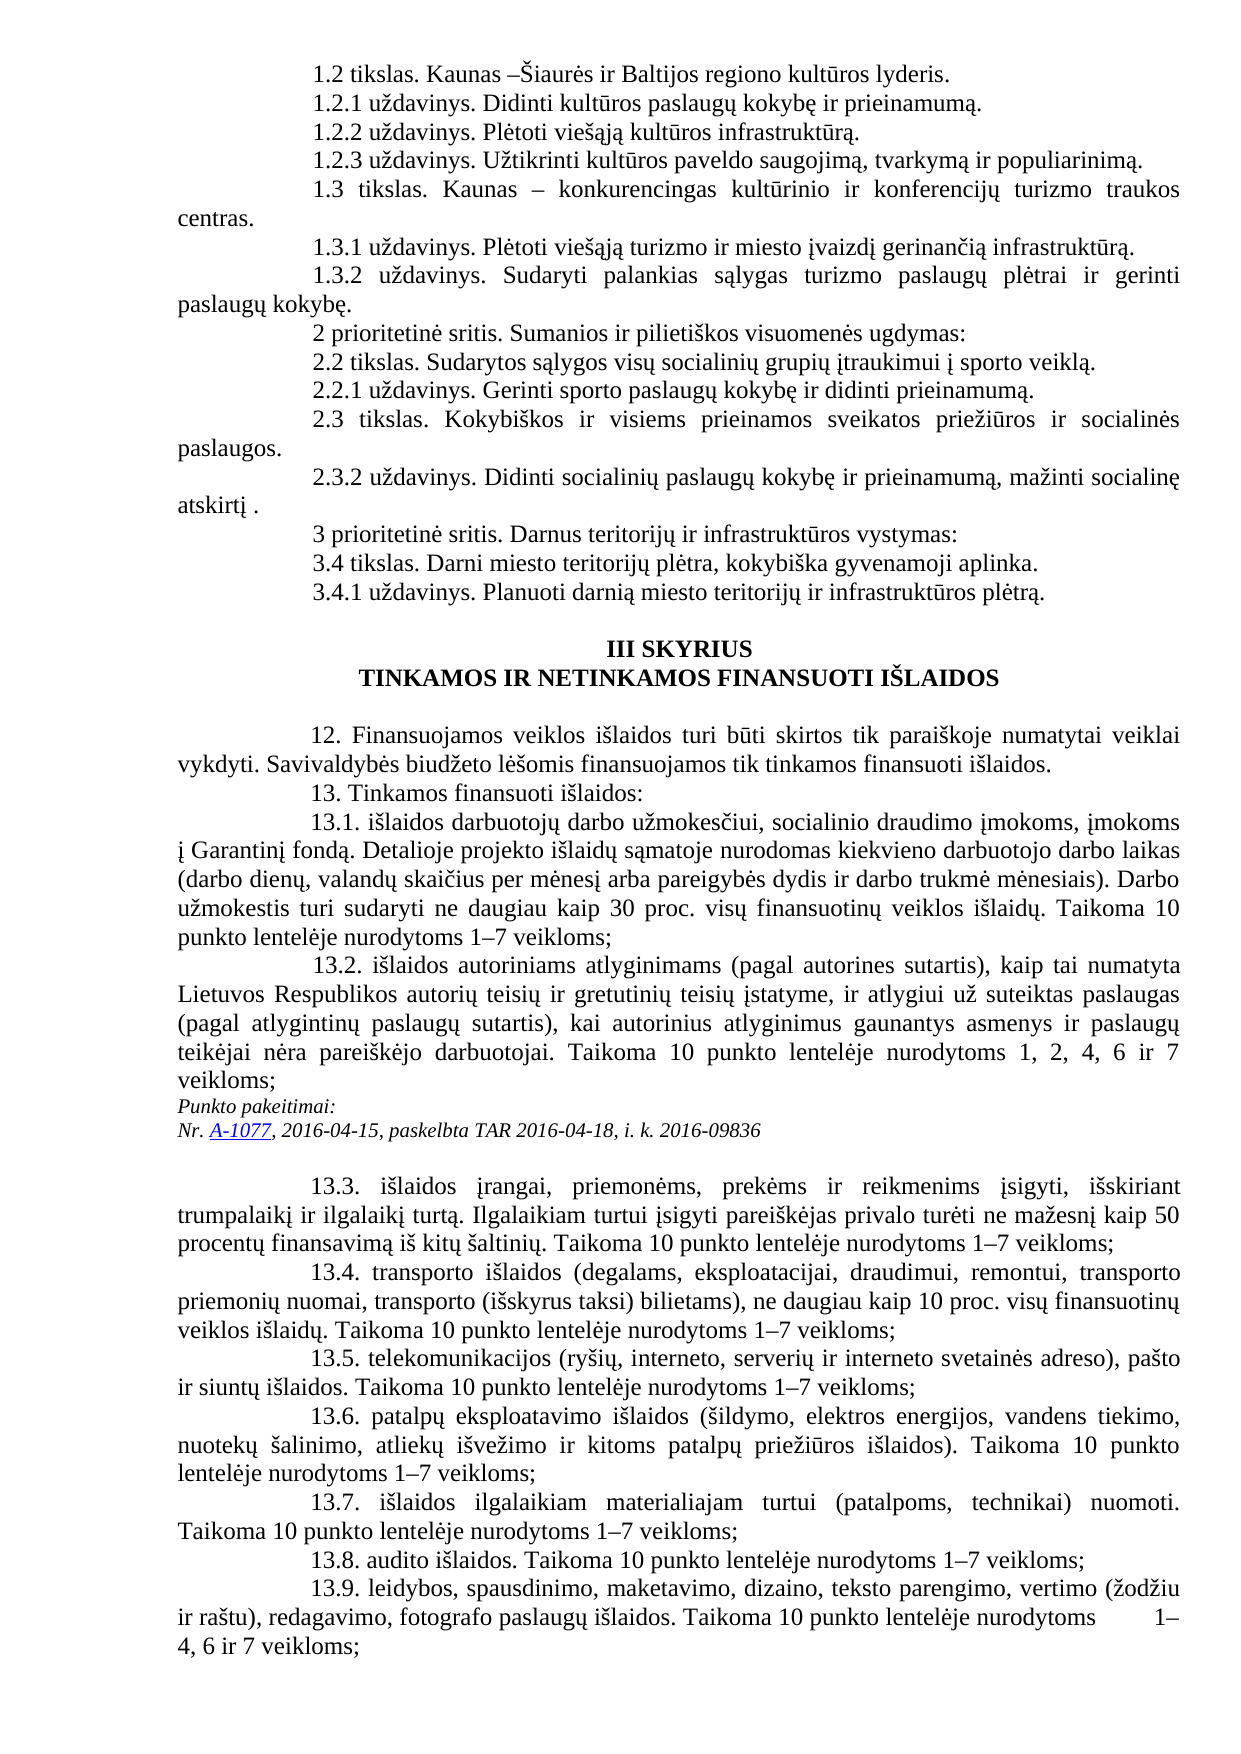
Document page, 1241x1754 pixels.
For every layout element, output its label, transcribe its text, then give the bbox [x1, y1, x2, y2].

text III SKYRIUS [177, 634, 1181, 663]
text 13.2. išlaidos autoriniams atlyginimams (pagal autorines sutartis), kaip tai numatyta Lietuvos Respublikos autorių teisių ir gretutinių teisių įstatyme, ir atlygiui už suteiktas paslaugas (pagal atlygintinų paslaugų sutartis), kai autorinius atlyginimus gaunantys asmenys ir paslaugų teikėjai nėra pareiškėjo darbuotojai. Taikoma 10 punkto lentelėje nurodytoms 1, 2, 4, 6 ir 7 veikloms; [177, 950, 1181, 1094]
text Nr. A-1077, 2016-04-15, paskelbta TAR 2016-04-18, i. k. 2016-09836 [177, 1118, 1181, 1142]
text 1.3.1 uždavinys. Plėtoti viešąją turizmo ir miesto įvaizdį gerinančią infrastruktūrą. [177, 232, 1181, 260]
text 2.2 tikslas. Sudarytos sąlygos visų socialinių grupių įtraukimui į sporto veiklą. [177, 347, 1181, 375]
text 1.2.3 uždavinys. Užtikrinti kultūros paveldo saugojimą, tvarkymą ir populiarinimą. [177, 145, 1181, 174]
text Punkto pakeitimai: [177, 1094, 1181, 1118]
text 13.1. išlaidos darbuotojų darbo užmokesčiui, socialinio draudimo įmokoms, įmokoms į Garantinį fondą. Detalioje projekto išlaidų sąmatoje nurodomas kiekvieno darbuotojo darbo laikas (darbo dienų, valandų skaičius per mėnesį arba pareigybės dydis ir darbo trukmė mėnesiais). Darbo užmokestis turi sudaryti ne daugiau kaip 30 proc. visų finansuotinų veiklos išlaidų. Taikoma 10 punkto lentelėje nurodytoms 1–7 veikloms; [177, 807, 1181, 950]
text 1.3 tikslas. Kaunas – konkurencingas kultūrinio ir konferencijų turizmo traukos centras. [177, 174, 1181, 232]
text 1.2 tikslas. Kaunas –Šiaurės ir Baltijos regiono kultūros lyderis. [177, 59, 1181, 88]
text 1.3.2 uždavinys. Sudaryti palankias sąlygas turizmo paslaugų plėtrai ir gerinti paslaugų kokybę. [177, 260, 1181, 318]
text 13.6. patalpų eksploatavimo išlaidos (šildymo, elektros energijos, vandens tiekimo, nuotekų šalinimo, atliekų išvežimo ir kitoms patalpų priežiūros išlaidos). Taikoma 10 punkto lentelėje nurodytoms 1–7 veikloms; [177, 1401, 1181, 1487]
text 13.9. leidybos, spausdinimo, maketavimo, dizaino, teksto parengimo, vertimo (žodžiu ir raštu), redagavimo, fotografo paslaugų išlaidos. Taikoma 10 punkto lentelėje nurodytoms 1–4, 6 ir 7 veikloms; [177, 1573, 1181, 1660]
text 2.2.1 uždavinys. Gerinti sporto paslaugų kokybę ir didinti prieinamumą. [177, 375, 1181, 404]
text 1.2.1 uždavinys. Didinti kultūros paslaugų kokybę ir prieinamumą. [177, 88, 1181, 117]
text TINKAMOS IR NETINKAMOS FINANSUOTI IŠLAIDOS [177, 663, 1181, 692]
text 3.4 tikslas. Darni miesto teritorijų plėtra, kokybiška gyvenamoji aplinka. [177, 548, 1181, 577]
text 2.3 tikslas. Kokybiškos ir visiems prieinamos sveikatos priežiūros ir socialinės paslaugos. [177, 404, 1181, 462]
text 12. Finansuojamos veiklos išlaidos turi būti skirtos tik paraiškoje numatytai veiklai vykdyti. Savivaldybės biudžeto lėšomis finansuojamos tik tinkamos finansuoti išlaidos. [177, 720, 1181, 778]
text 13.5. telekomunikacijos (ryšių, interneto, serverių ir interneto svetainės adreso), pašto ir siuntų išlaidos. Taikoma 10 punkto lentelėje nurodytoms 1–7 veikloms; [177, 1343, 1181, 1401]
text 2 prioritetinė sritis. Sumanios ir pilietiškos visuomenės ugdymas: [177, 318, 1181, 347]
text 13.8. audito išlaidos. Taikoma 10 punkto lentelėje nurodytoms 1–7 veikloms; [177, 1545, 1181, 1573]
text 2.3.2 uždavinys. Didinti socialinių paslaugų kokybę ir prieinamumą, mažinti socialinę atskirtį . [177, 462, 1181, 519]
text 13.4. transporto išlaidos (degalams, eksploatacijai, draudimui, remontui, transporto priemonių nuomai, transporto (išskyrus taksi) bilietams), ne daugiau kaip 10 proc. visų finansuotinų veiklos išlaidų. Taikoma 10 punkto lentelėje nurodytoms 1–7 veikloms; [177, 1257, 1181, 1343]
text 3.4.1 uždavinys. Planuoti darnią miesto teritorijų ir infrastruktūros plėtrą. [177, 577, 1181, 605]
text 3 prioritetinė sritis. Darnus teritorijų ir infrastruktūros vystymas: [177, 519, 1181, 548]
text 13. Tinkamos finansuoti išlaidos: [177, 778, 1181, 807]
text 1.2.2 uždavinys. Plėtoti viešąją kultūros infrastruktūrą. [177, 117, 1181, 145]
text 13.7. išlaidos ilgalaikiam materialiajam turtui (patalpoms, technikai) nuomoti. Taikoma 10 punkto lentelėje nurodytoms 1–7 veikloms; [177, 1487, 1181, 1545]
text 13.3. išlaidos įrangai, priemonėms, prekėms ir reikmenims įsigyti, išskiriant trumpalaikį ir ilgalaikį turtą. Ilgalaikiam turtui įsigyti pareiškėjas privalo turėti ne mažesnį kaip 50 procentų finansavimą iš kitų šaltinių. Taikoma 10 punkto lentelėje nurodytoms 1–7 veikloms; [177, 1171, 1181, 1257]
